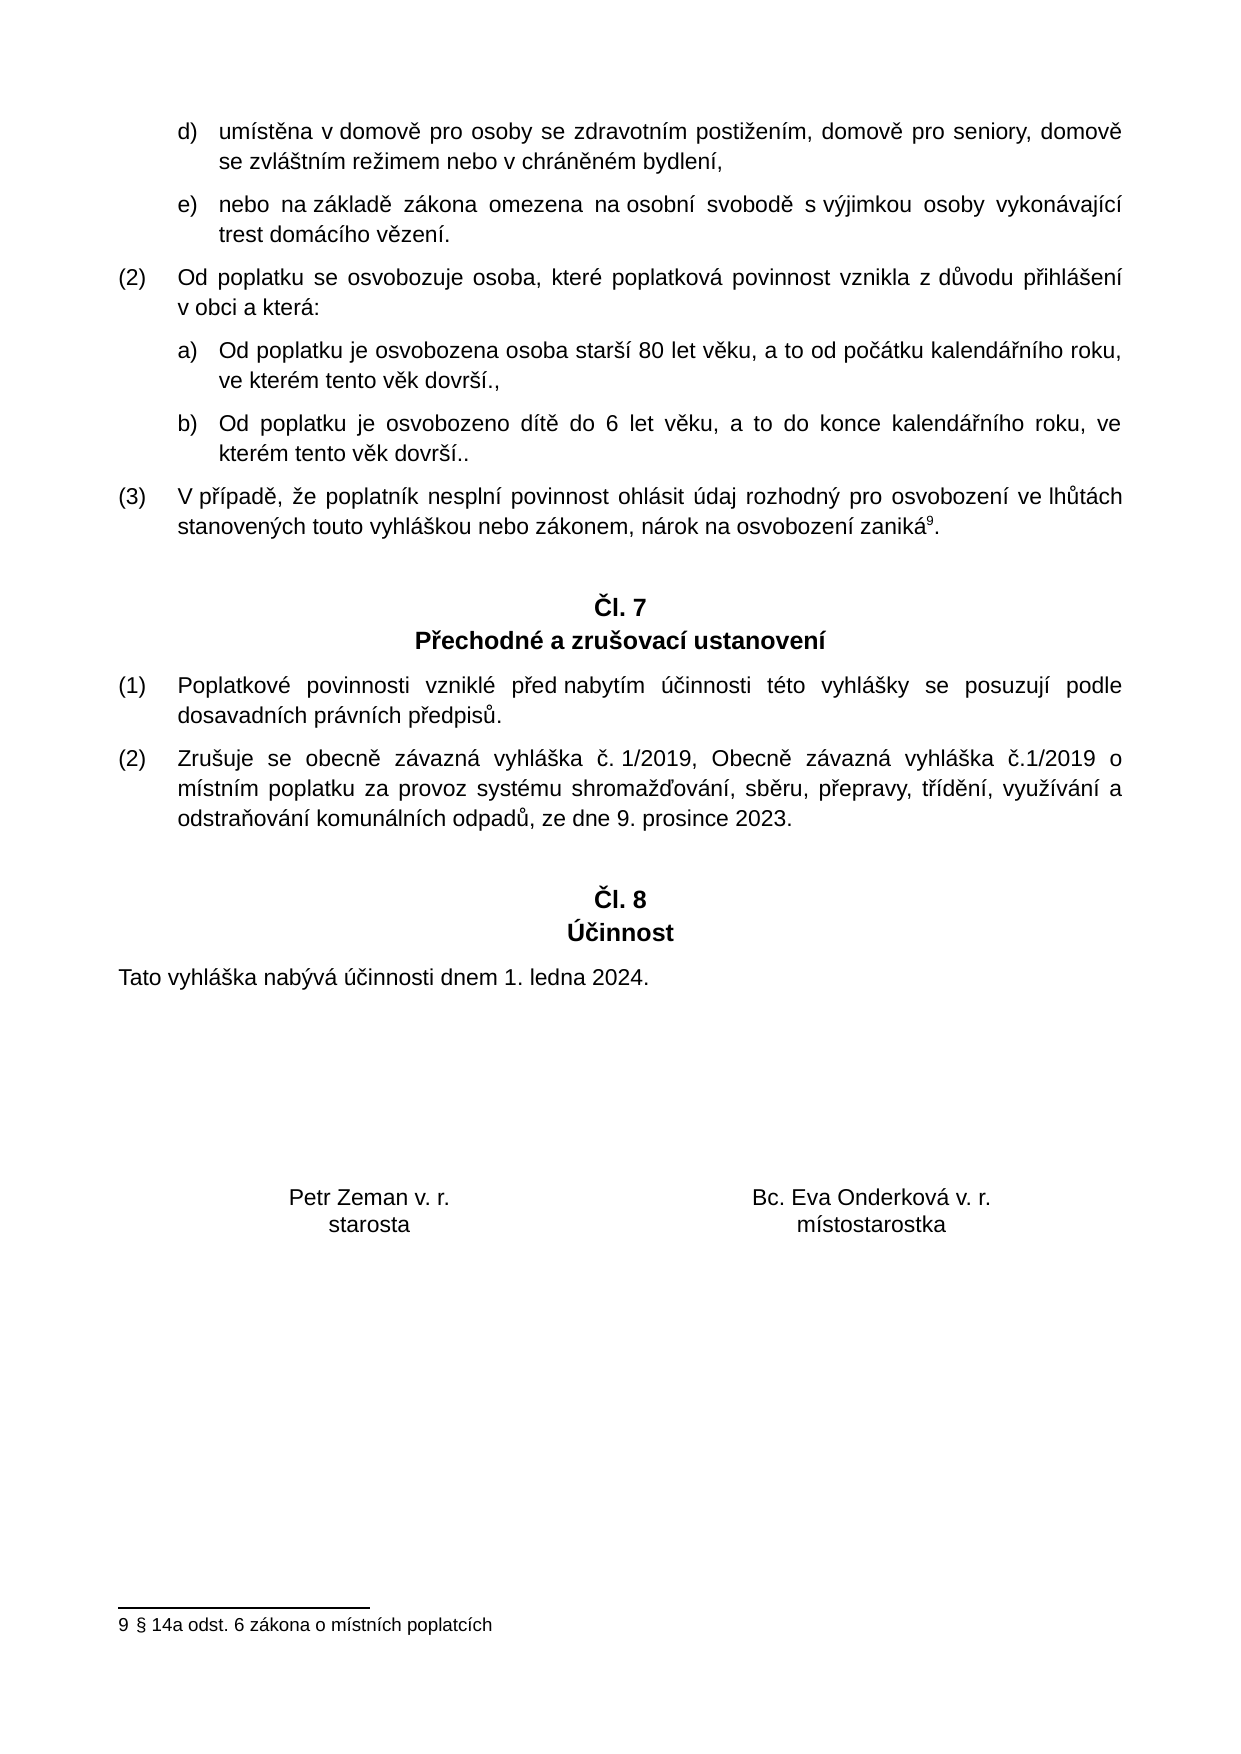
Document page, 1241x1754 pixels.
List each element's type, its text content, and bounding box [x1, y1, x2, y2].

table_header Bc. Eva Onderková v. r. místostarostka [620, 1125, 1122, 1243]
list Zrušuje se obecně závazná vyhláška č. 1/2019, Obecně závazná vyhláška č.1/2019 o místním poplatku za provoz systému shromažďování, sběru, přepravy, třídění, využívání a odstraňování komunálních odpadů, ze dne 9. prosince 2023. [118, 744, 1122, 831]
subtitle Čl. 7 Přechodné a zrušovací ustanovení [118, 593, 1122, 655]
list Od poplatku se osvobozuje osoba, které poplatková povinnost vznikla z důvodu přihlášení v obci a která: [118, 264, 1122, 321]
list V případě, že poplatník nesplní povinnost ohlásit údaj rozhodný pro osvobození ve lhůtách stanovených touto vyhláškou nebo zákonem, nárok na osvobození zaniká. [118, 483, 1122, 539]
table_cell [118, 1243, 620, 1361]
subtitle Čl. 8 Účinnost [118, 885, 1122, 947]
table_cell [620, 1243, 1122, 1361]
list nebo na základě zákona omezena na osobní svobodě s výjimkou osoby vykonávající trest domácího vězení. [177, 191, 1122, 248]
list umístěna v domově pro osoby se zdravotním postižením, domově pro seniory, domově se zvláštním režimem nebo v chráněném bydlení, [177, 118, 1122, 175]
text Tato vyhláška nabývá účinnosti dnem 1. ledna 2024. [118, 964, 1122, 990]
list § 14a odst. 6 zákona o místních poplatcích [118, 1614, 1122, 1635]
table_header Petr Zeman v. r. starosta [118, 1125, 620, 1243]
list Od poplatku je osvobozeno dítě do 6 let věku, a to do konce kalendářního roku, ve kterém tento věk dovrší.. [177, 410, 1122, 466]
list Poplatkové povinnosti vzniklé před nabytím účinnosti této vyhlášky se posuzují podle dosavadních právních předpisů. [118, 672, 1122, 728]
list Od poplatku je osvobozena osoba starší 80 let věku, a to od počátku kalendářního roku, ve kterém tento věk dovrší., [177, 337, 1122, 393]
